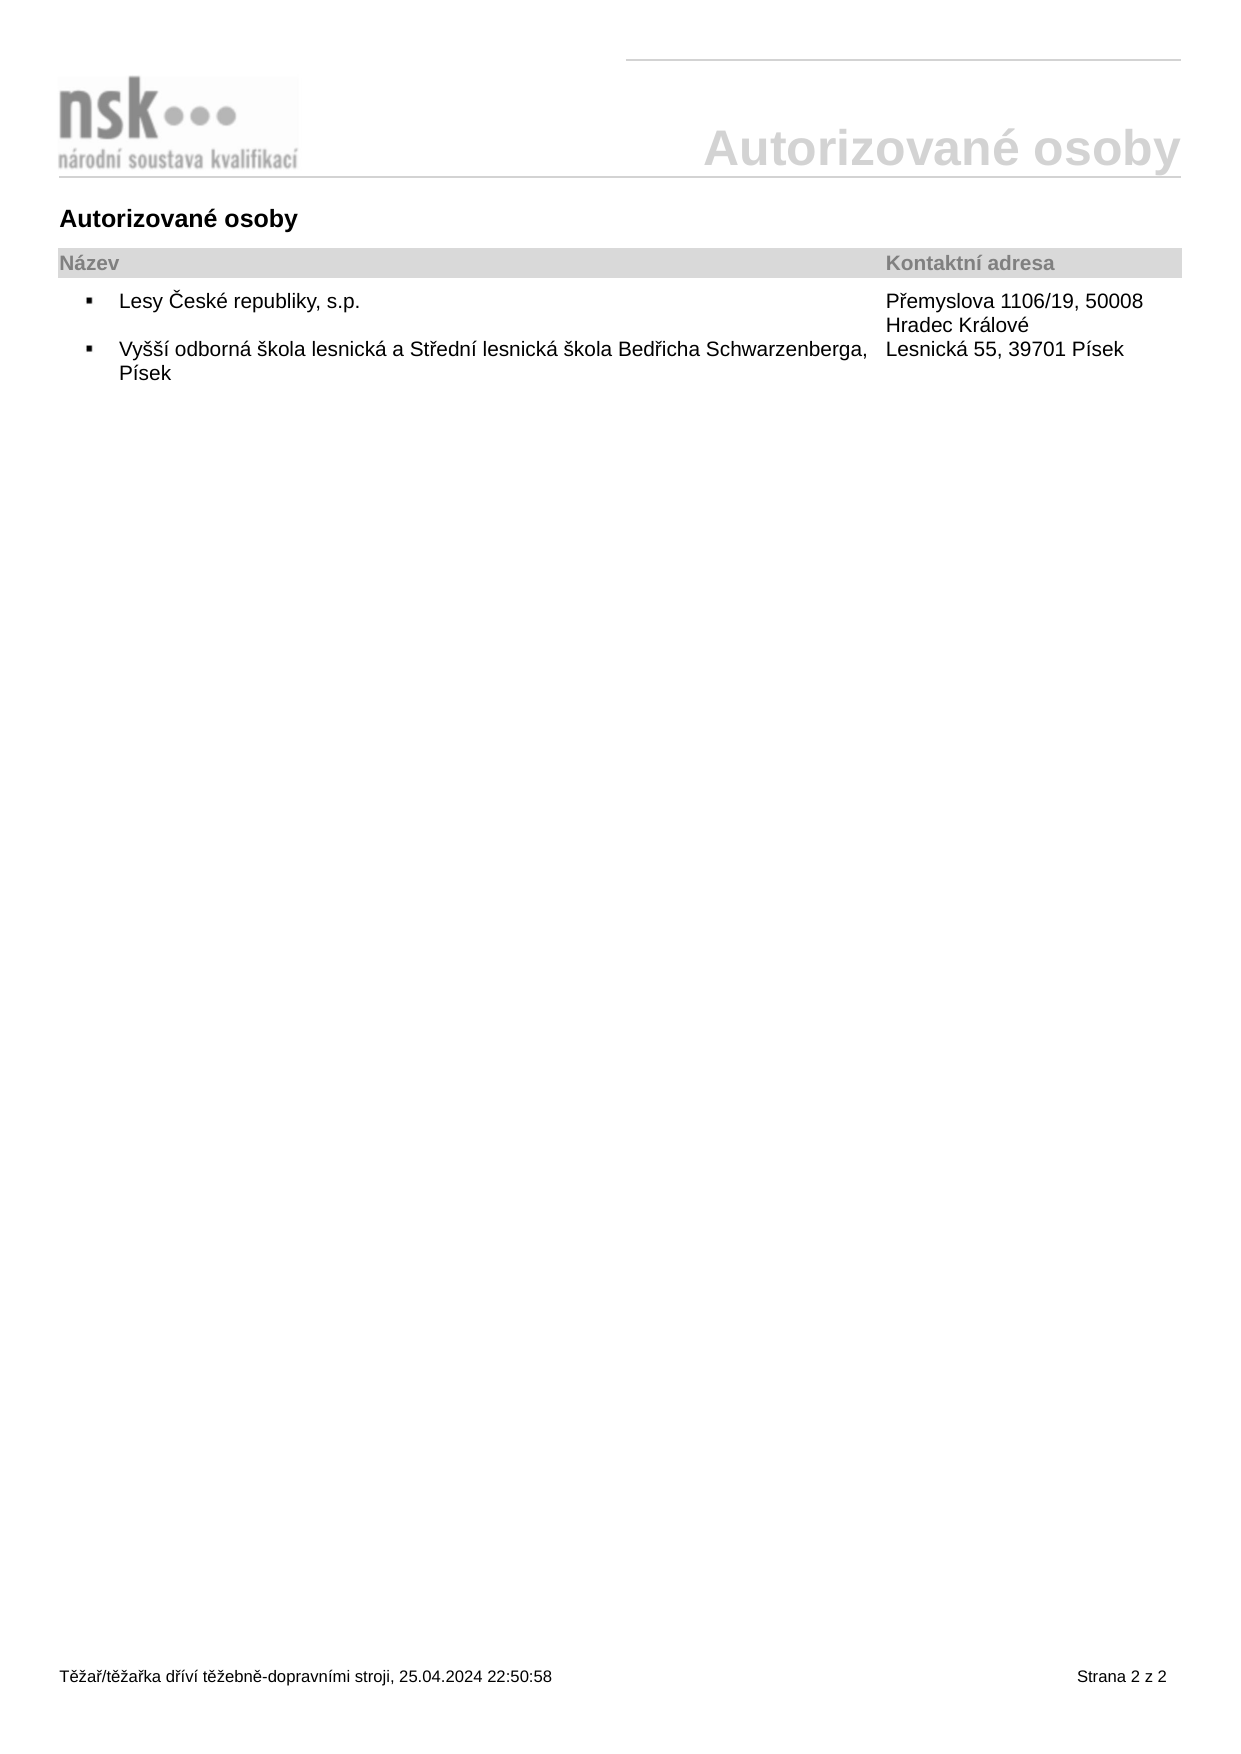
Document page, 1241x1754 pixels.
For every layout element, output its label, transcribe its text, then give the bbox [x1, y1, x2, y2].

table_cell [619, 59, 626, 170]
table_cell [59, 686, 119, 986]
table_cell Kontaktní adresa [886, 250, 1180, 277]
table_cell [1167, 1286, 1181, 1472]
table_cell [1167, 278, 1181, 289]
table_cell [860, 236, 886, 248]
table_cell [626, 686, 860, 986]
table_cell [481, 194, 617, 200]
table_cell [59, 194, 119, 200]
table_cell [860, 278, 886, 289]
table_cell [119, 986, 481, 1286]
table_cell [481, 1472, 617, 1658]
table_cell [886, 386, 1167, 686]
table_cell [481, 278, 617, 289]
table_cell [59, 178, 1181, 194]
table_cell [1167, 236, 1181, 248]
table_cell [618, 1286, 626, 1472]
table_cell [119, 686, 481, 986]
table_cell [1167, 386, 1181, 686]
table_cell [119, 171, 481, 176]
table_cell [618, 986, 626, 1286]
table_cell [59, 986, 119, 1286]
picture [57, 59, 619, 171]
table_cell [59, 278, 119, 288]
table_cell [1167, 986, 1181, 1286]
table_cell [626, 386, 860, 686]
table_cell Lesy České republiky, s.p. [119, 289, 886, 314]
table_cell [626, 194, 860, 200]
table_cell [886, 1286, 1167, 1472]
table_cell [59, 171, 119, 176]
table_cell [59, 1286, 119, 1472]
table_cell [119, 194, 481, 200]
table_cell Lesnická 55, 39701 Písek [886, 337, 1181, 362]
table_cell [618, 236, 626, 248]
table_cell [626, 1286, 860, 1472]
table_cell [59, 236, 119, 248]
table_cell [860, 314, 886, 337]
table_cell [886, 986, 1167, 1286]
table_cell [860, 986, 886, 1286]
table_cell Vyšší odborná škola lesnická a Střední lesnická škola Bedřicha Schwarzenberga, Písek [119, 337, 886, 386]
table_cell Těžař/těžařka dříví těžebně-dopravními stroji, 25.04.2024 22:50:58 [59, 1658, 860, 1694]
table_cell [1167, 1472, 1181, 1658]
table_cell [618, 1472, 626, 1658]
table_cell [618, 386, 626, 686]
table_cell Přemyslova 1106/19, 50008 Hradec Králové [886, 289, 1181, 337]
table_cell [59, 1472, 119, 1658]
table_cell [1167, 194, 1181, 200]
table_cell [618, 314, 626, 337]
table_cell [481, 686, 617, 986]
table_cell [119, 236, 481, 248]
table_cell [860, 1472, 886, 1658]
table_cell [860, 386, 886, 686]
table_cell [618, 278, 626, 289]
table_cell [481, 236, 617, 248]
table_cell [119, 278, 481, 289]
table_cell [860, 1286, 886, 1472]
table_cell [119, 1286, 481, 1472]
table_cell Název [60, 250, 885, 277]
table_cell [618, 686, 626, 986]
table_cell [626, 314, 860, 337]
table_cell [626, 986, 860, 1286]
table_cell [1167, 686, 1181, 986]
table_cell [626, 278, 860, 289]
table_cell [59, 362, 119, 386]
table_cell [481, 171, 617, 176]
table_cell [886, 686, 1167, 986]
table_cell [626, 236, 860, 248]
picture [59, 288, 119, 313]
table_cell [119, 386, 481, 686]
picture [59, 336, 119, 361]
table_cell Autorizované osoby [626, 61, 1181, 176]
table_cell Strana 2 z 2 [860, 1658, 1167, 1694]
table_cell [886, 236, 1167, 248]
table_cell [1167, 1658, 1181, 1694]
table_cell [886, 1472, 1167, 1658]
table_cell [886, 278, 1167, 289]
table_cell Autorizované osoby [59, 200, 1181, 236]
table_cell [618, 194, 626, 200]
table_cell [119, 1472, 481, 1658]
table_cell [119, 314, 481, 337]
table_cell [886, 362, 1167, 386]
table_cell [626, 1472, 860, 1658]
table_cell [481, 986, 617, 1286]
table_cell [618, 170, 626, 176]
table_cell [481, 314, 617, 337]
table_cell [860, 686, 886, 986]
table_cell [481, 1286, 617, 1472]
table_cell [59, 314, 119, 336]
table_cell [59, 386, 119, 686]
table_cell [481, 386, 617, 686]
table_cell [886, 194, 1167, 200]
table_cell [860, 194, 886, 200]
table_cell [1167, 362, 1181, 386]
